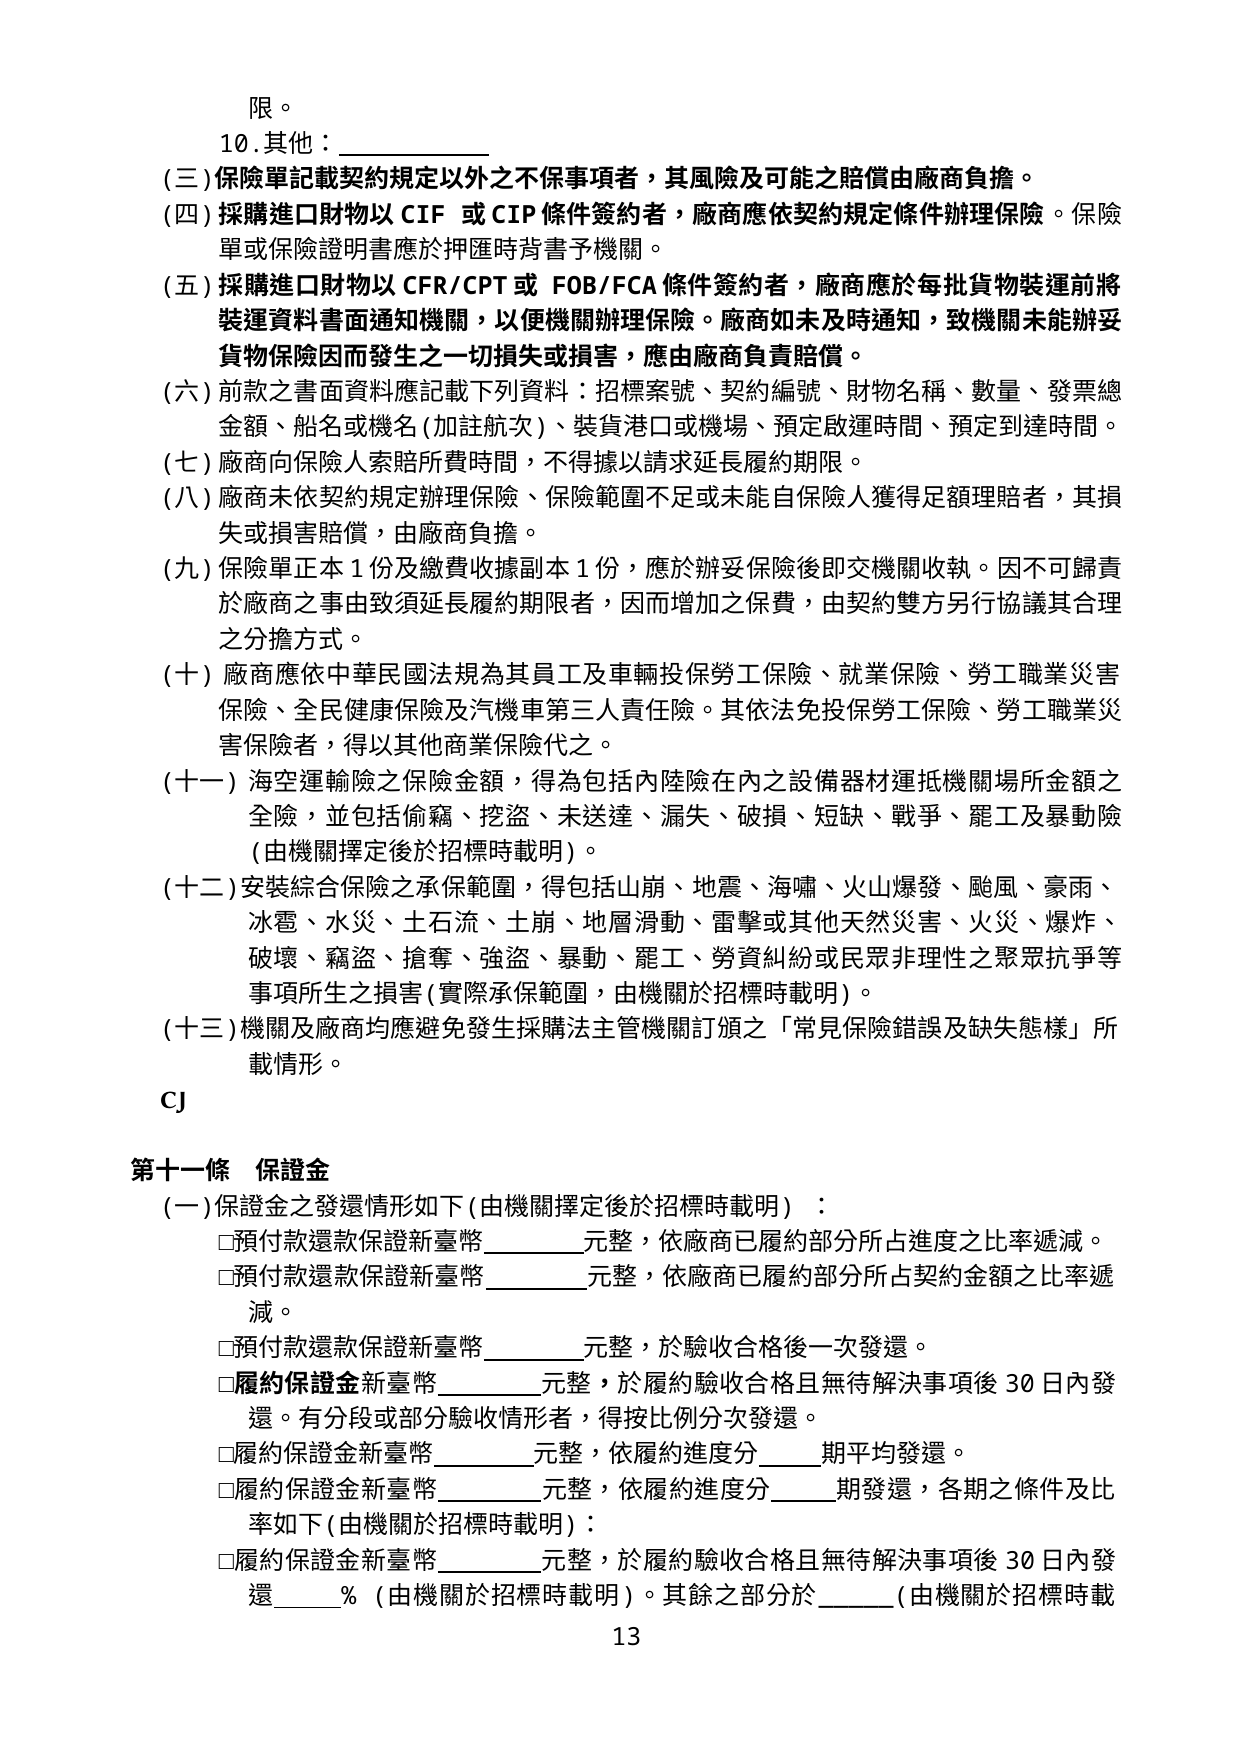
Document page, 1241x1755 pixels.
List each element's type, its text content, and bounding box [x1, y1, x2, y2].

text □履約保證金新臺幣 元整，依履約進度分 期平均發還。 [218, 1434, 1116, 1470]
text (七) 廠商向保險人索賠所費時間，不得據以請求延長履約期限。 [159, 443, 1122, 478]
text □預付款還款保證新臺幣 元整，於驗收合格後一次發還。 [218, 1328, 1116, 1364]
text (十二)安裝綜合保險之承保範圍，得包括山崩、地震、海嘯、火山爆發、颱風、豪雨、冰雹、水災、土石流、土崩、地層滑動、雷擊或其他天然災害、火災、爆炸、破壞、竊盜、搶奪、強盜、暴動、罷工、勞資糾紛或民眾非理性之聚眾抗爭等事項所生之損害(實際承保範圍，由機關於招標時載明)。 [159, 868, 1122, 1009]
text □履約保證金新臺幣 元整，依履約進度分 期發還，各期之條件及比率如下(由機關於招標時載明)： [218, 1470, 1116, 1541]
text  [159, 1080, 1122, 1116]
text (十) 廠商應依中華民國法規為其員工及車輛投保勞工保險、就業保險、勞工職業災害保險、全民健康保險及汽機車第三人責任險。其依法免投保勞工保險、勞工職業災害保險者，得以其他商業保險代之。 [159, 655, 1122, 762]
text (九) 保險單正本1份及繳費收據副本1份，應於辦妥保險後即交機關收執。因不可歸責於廠商之事由致須延長履約期限者，因而增加之保費，由契約雙方另行協議其合理之分擔方式。 [159, 549, 1122, 655]
text (八) 廠商未依契約規定辦理保險、保險範圍不足或未能自保險人獲得足額理賠者，其損失或損害賠償，由廠商負擔。 [159, 478, 1122, 549]
text (十一) 海空運輸險之保險金額，得為包括內陸險在內之設備器材運抵機關場所金額之全險，並包括偷竊、挖盜、未送達、漏失、破損、短缺、戰爭、罷工及暴動險(由機關擇定後於招標時載明)。 [159, 762, 1122, 868]
text (十三)機關及廠商均應避免發生採購法主管機關訂頒之「常見保險錯誤及缺失態樣」所載情形。 [159, 1009, 1122, 1080]
text □預付款還款保證新臺幣 元整，依廠商已履約部分所占契約金額之比率遞減。 [218, 1257, 1116, 1328]
text (五) 採購進口財物以CFR/CPT或 FOB/FCA條件簽約者，廠商應於每批貨物裝運前將裝運資料書面通知機關，以便機關辦理保險。廠商如未及時通知，致機關未能辦妥貨物保險因而發生之一切損失或損害，應由廠商負責賠償。 [159, 266, 1122, 372]
text (三)保險單記載契約規定以外之不保事項者，其風險及可能之賠償由廠商負擔。 [159, 159, 1122, 195]
text □預付款還款保證新臺幣 元整，依廠商已履約部分所占進度之比率遞減。 [218, 1222, 1116, 1257]
text □履約保證金新臺幣 元整，於履約驗收合格且無待解決事項後30日內發還 % (由機關於招標時載明)。其餘之部分於_____(由機關於招標時載 [218, 1541, 1116, 1612]
text (一)保證金之發還情形如下(由機關擇定後於招標時載明) ： [159, 1187, 1122, 1222]
text 第十一條 保證金 [130, 1151, 1122, 1187]
text 10. 其他： [218, 124, 1116, 159]
text (六) 前款之書面資料應記載下列資料：招標案號、契約編號、財物名稱、數量、發票總金額、船名或機名(加註航次)、裝貨港口或機場、預定啟運時間、預定到達時間。 [159, 372, 1122, 443]
text 限。 [218, 89, 1116, 124]
text □履約保證金新臺幣 元整，於履約驗收合格且無待解決事項後30日內發還。有分段或部分驗收情形者，得按比例分次發還。 [218, 1364, 1116, 1434]
text (四) 採購進口財物以CIF 或CIP條件簽約者，廠商應依契約規定條件辦理保險。保險單或保險證明書應於押匯時背書予機關。 [159, 195, 1122, 266]
